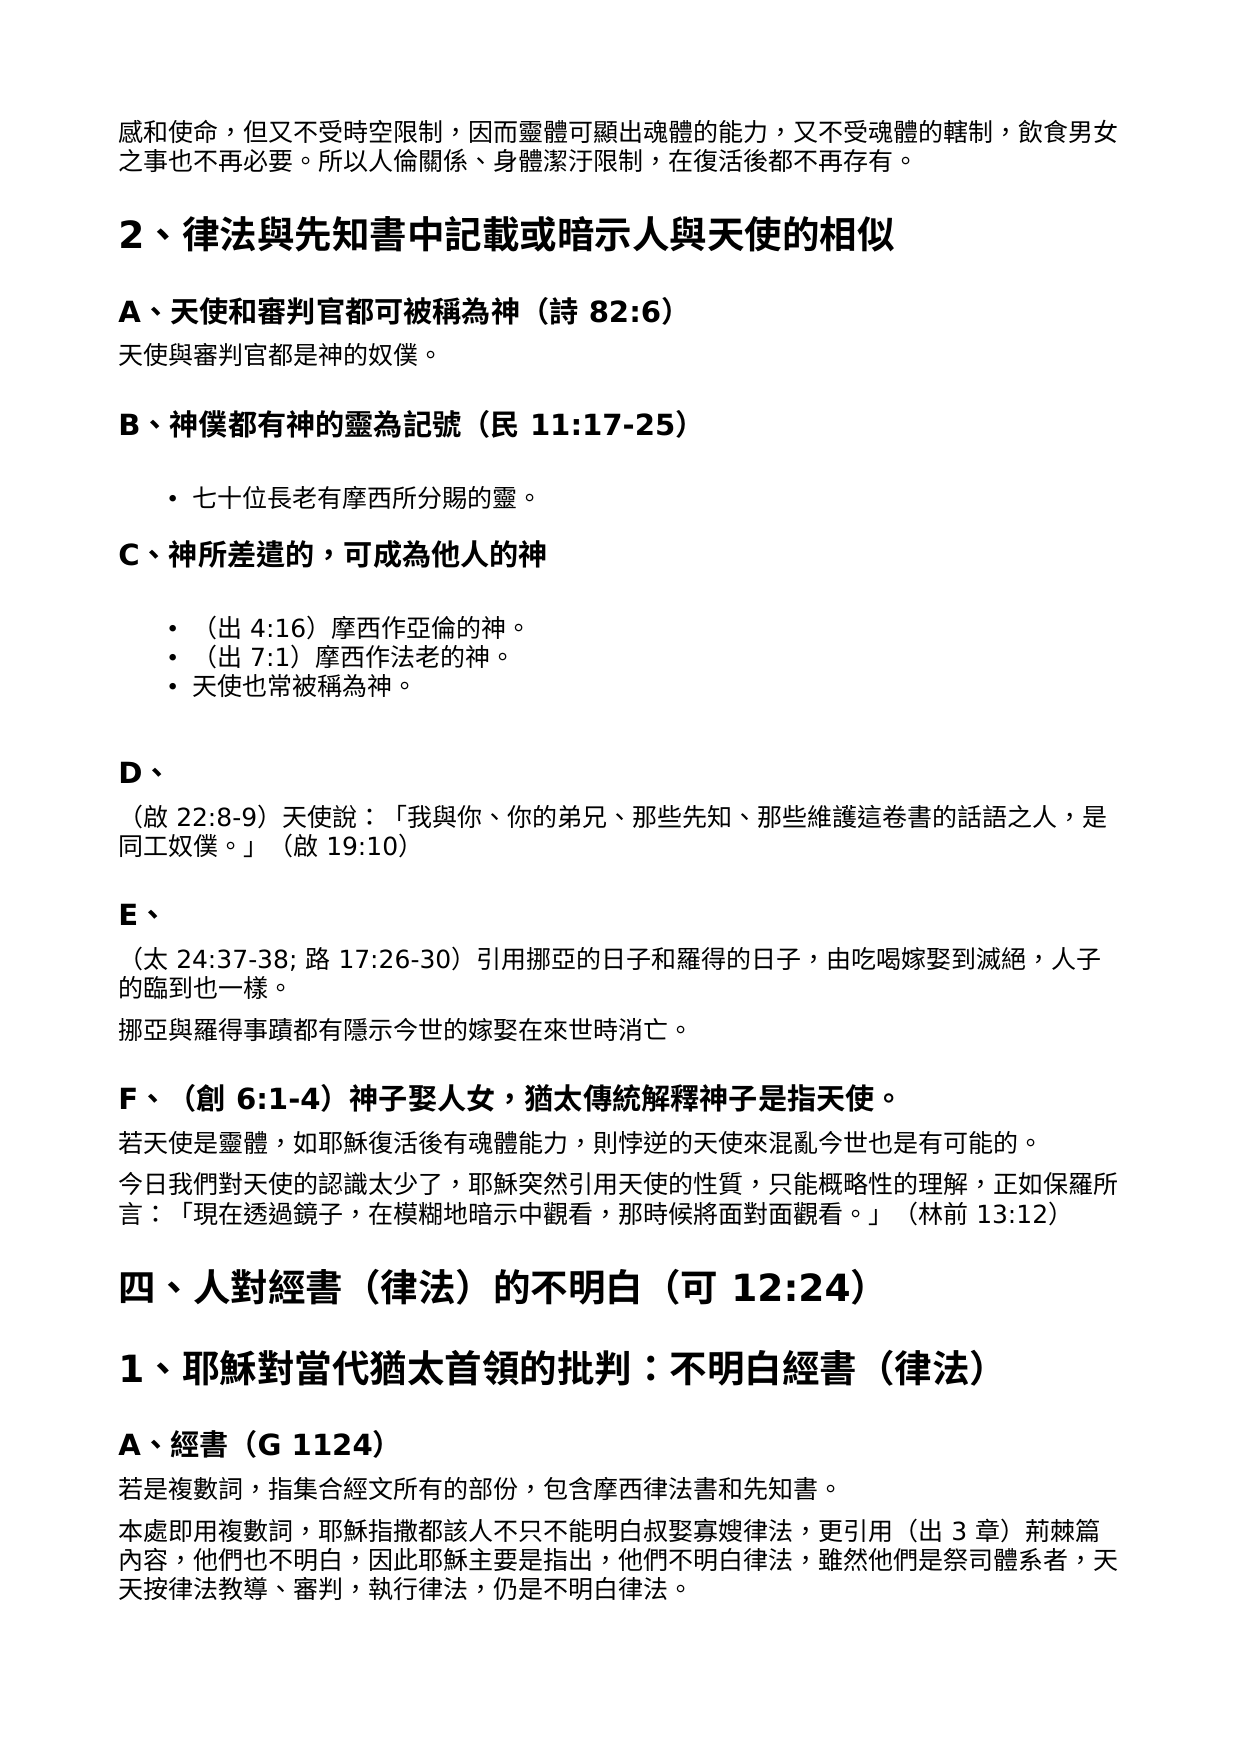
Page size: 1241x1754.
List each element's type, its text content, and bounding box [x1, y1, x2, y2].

text 今日我們對天使的認識太少了，耶穌突然引用天使的性質，只能概略性的理解，正如保羅所言：「現在透過鏡子，在模糊地暗示中觀看，那時候將面對面觀看。」（林前 13:12） [118, 1171, 1122, 1229]
subtitle F、（創 6:1-4）神子娶人女，猶太傳統解釋神子是指天使。 [118, 1082, 1122, 1116]
text （啟 22:8-9）天使說：「我與你、你的弟兄、那些先知、那些維護這卷書的話語之人，是同工奴僕。」（啟 19:10） [118, 803, 1122, 861]
list 七十位長老有摩西所分賜的靈。 [177, 484, 1122, 513]
text 若是複數詞，指集合經文所有的部份，包含摩西律法書和先知書。 [118, 1475, 1122, 1504]
text 挪亞與羅得事蹟都有隱示今世的嫁娶在來世時消亡。 [118, 1016, 1122, 1045]
list （出 4:16）摩西作亞倫的神。 [177, 614, 1122, 643]
subtitle B、神僕都有神的靈為記號（民 11:17-25） [118, 408, 1122, 442]
subtitle 2、律法與先知書中記載或暗示人與天使的相似 [118, 214, 1122, 258]
text 本處即用複數詞，耶穌指撒都該人不只不能明白叔娶寡嫂律法，更引用（出 3 章）荊棘篇內容，他們也不明白，因此耶穌主要是指出，他們不明白律法，雖然他們是祭司體系者，天天按律法教導、審判，執行律法，仍是不明白律法。 [118, 1517, 1122, 1604]
text 天使與審判官都是神的奴僕。 [118, 342, 1122, 371]
subtitle A、天使和審判官都可被稱為神（詩 82:6） [118, 295, 1122, 329]
text 若天使是靈體，如耶穌復活後有魂體能力，則悖逆的天使來混亂今世也是有可能的。 [118, 1129, 1122, 1158]
list 天使也常被稱為神。 [177, 673, 1122, 702]
subtitle E、 [118, 898, 1122, 932]
text （太 24:37-38; 路 17:26-30）引用挪亞的日子和羅得的日子，由吃喝嫁娶到滅絕，人子的臨到也一樣。 [118, 945, 1122, 1003]
subtitle 1、耶穌對當代猶太首領的批判：不明白經書（律法） [118, 1348, 1122, 1391]
subtitle C、神所差遣的，可成為他人的神 [118, 538, 1122, 572]
text 感和使命，但又不受時空限制，因而靈體可顯出魂體的能力，又不受魂體的轄制，飲食男女之事也不再必要。所以人倫關係、身體潔汙限制，在復活後都不再存有。 [118, 118, 1122, 176]
list （出 7:1）摩西作法老的神。 [177, 643, 1122, 673]
subtitle 四、人對經書（律法）的不明白（可 12:24） [118, 1266, 1122, 1310]
subtitle D、 [118, 756, 1122, 790]
subtitle A、經書（G 1124） [118, 1429, 1122, 1463]
